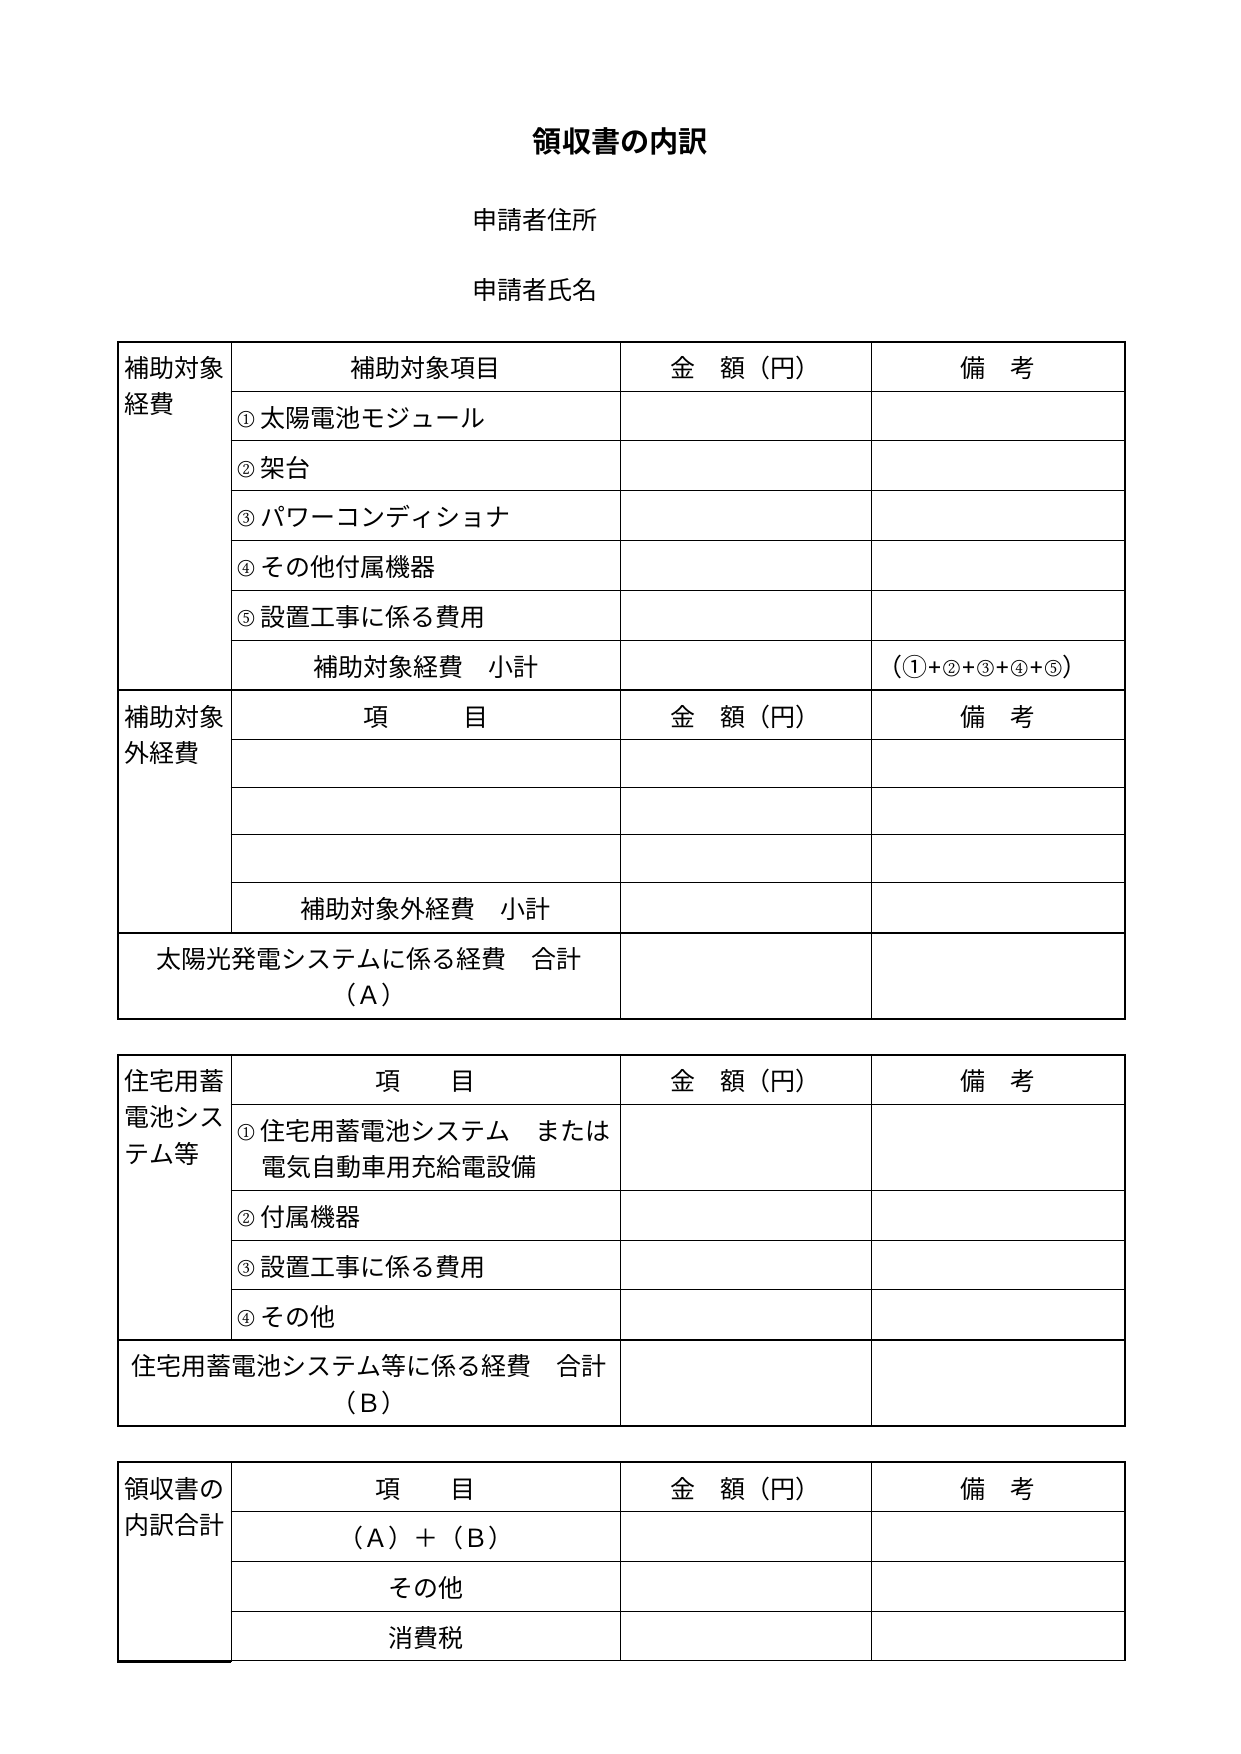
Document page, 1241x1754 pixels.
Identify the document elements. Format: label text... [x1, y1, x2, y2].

table_cell [621, 392, 871, 440]
table_cell [872, 591, 1124, 639]
table_cell [621, 591, 871, 639]
table_cell [872, 1290, 1124, 1339]
table_cell [621, 934, 871, 1018]
table_cell [872, 788, 1124, 834]
table_header 領収書の内訳合計 [119, 1463, 231, 1660]
table_cell [872, 541, 1124, 590]
table_cell 金 額（円） [621, 691, 871, 739]
table_cell [872, 392, 1124, 440]
table_header 備 考 [872, 1463, 1124, 1511]
table_header 住宅用蓄電池システム等 [119, 1056, 231, 1339]
table_cell [872, 1191, 1124, 1239]
table_cell [872, 491, 1124, 540]
table_header 項 目 [232, 1056, 620, 1104]
text 領収書の内訳 [118, 118, 1122, 160]
table_cell [872, 740, 1124, 787]
table_cell 住宅用蓄電池システム等に係る経費 合計（Ｂ） [119, 1341, 620, 1425]
table_cell ③パワーコンディショナ [232, 491, 620, 540]
table_cell [872, 883, 1124, 932]
table_cell [621, 1191, 871, 1239]
table_header 備 考 [872, 1056, 1124, 1104]
table_cell ②付属機器 [232, 1191, 620, 1239]
table_cell [232, 788, 620, 834]
table_cell [872, 1512, 1124, 1561]
table_cell [621, 1612, 871, 1660]
table_cell ⑤設置工事に係る費用 [232, 591, 620, 639]
table_cell ①住宅用蓄電池システム または 電気自動車用充給電設備 [232, 1105, 620, 1190]
table_cell [872, 441, 1124, 490]
table_cell ④その他付属機器 [232, 541, 620, 590]
table_cell 備 考 [872, 691, 1124, 739]
table_cell [621, 641, 871, 689]
table_cell その他 [232, 1562, 620, 1611]
table_header 金 額（円） [621, 343, 871, 391]
table_cell [621, 491, 871, 540]
table_cell [872, 1241, 1124, 1289]
table_cell [621, 1341, 871, 1425]
table_cell 補助対象外経費 [119, 691, 231, 932]
table_cell [621, 1562, 871, 1611]
table_header 備 考 [872, 343, 1124, 391]
table_cell [621, 883, 871, 932]
table_cell 消費税 [232, 1612, 620, 1660]
text 申請者氏名 [118, 270, 1122, 307]
table_header 補助対象経費 [119, 343, 231, 689]
table_cell ②架台 [232, 441, 620, 490]
table_cell （Ａ）＋（Ｂ） [232, 1512, 620, 1561]
table_cell [621, 541, 871, 590]
table_cell [872, 1562, 1124, 1611]
table_cell ④その他 [232, 1290, 620, 1339]
table_header 金 額（円） [621, 1056, 871, 1104]
table_cell （①+②+③+④+⑤） [872, 641, 1124, 689]
table_cell [872, 1612, 1124, 1660]
table_cell [232, 740, 620, 787]
table_cell 補助対象経費 小計 [232, 641, 620, 689]
table_cell [621, 1241, 871, 1289]
table_cell [621, 1290, 871, 1339]
table_cell ①太陽電池モジュール [232, 392, 620, 440]
table_cell ③設置工事に係る費用 [232, 1241, 620, 1289]
table_cell [232, 835, 620, 882]
table_cell [621, 740, 871, 787]
table_cell [872, 835, 1124, 882]
table_cell [621, 1512, 871, 1561]
table_cell [872, 934, 1124, 1018]
table_cell 補助対象外経費 小計 [232, 883, 620, 932]
table_header 金 額（円） [621, 1463, 871, 1511]
table_cell [621, 835, 871, 882]
table_cell [621, 1105, 871, 1190]
table_header 項 目 [232, 1463, 620, 1511]
table_cell [872, 1105, 1124, 1190]
table_cell 太陽光発電システムに係る経費 合計（Ａ） [119, 934, 620, 1018]
table_header 補助対象項目 [232, 343, 620, 391]
table_cell 項 目 [232, 691, 620, 739]
text 申請者住所 [118, 200, 1122, 236]
table_cell [872, 1341, 1124, 1425]
table_cell [621, 788, 871, 834]
table_cell [621, 441, 871, 490]
